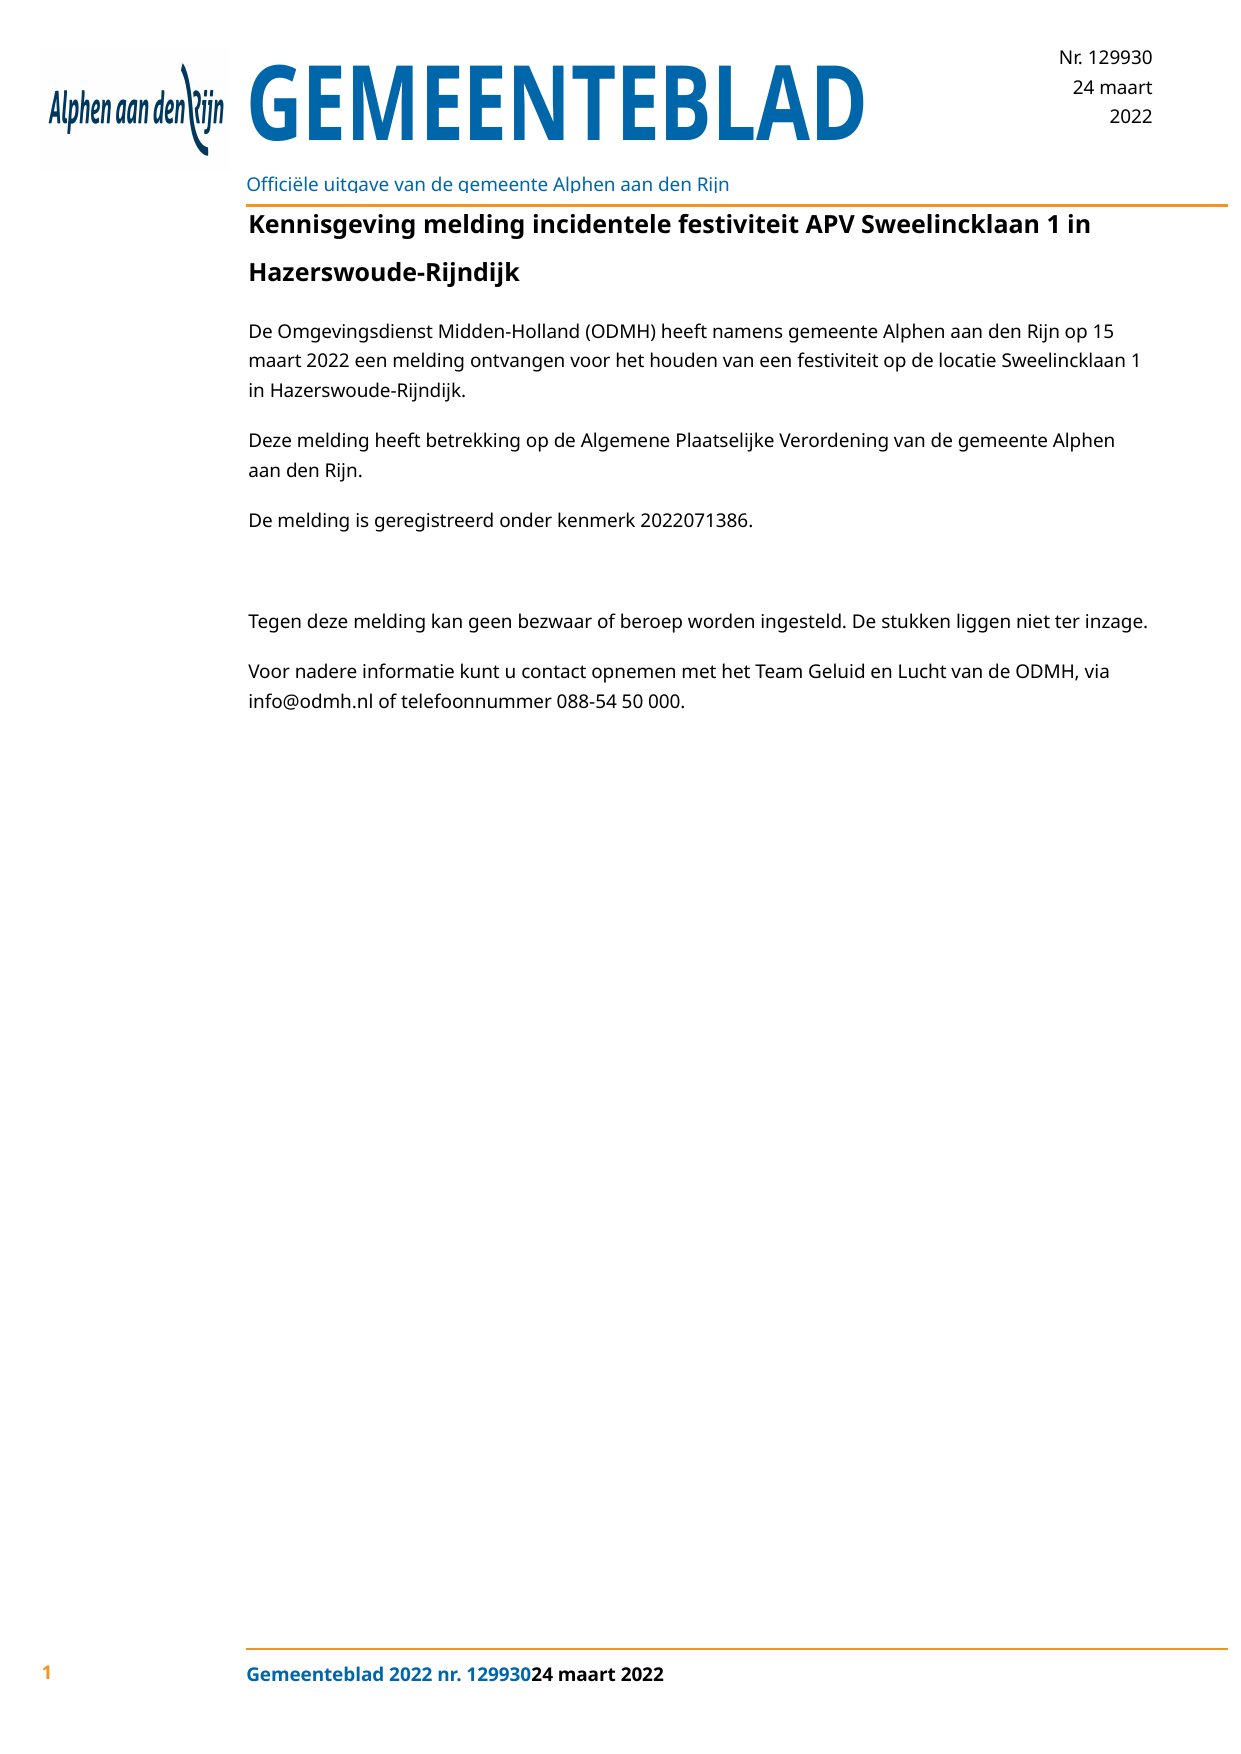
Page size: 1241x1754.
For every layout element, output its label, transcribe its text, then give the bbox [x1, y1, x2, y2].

text Tegen deze melding kan geen bezwaar of beroep worden ingesteld. De stukken liggen niet ter inzage. [248, 608, 1152, 634]
text De melding is geregistreerd onder kenmerk 2022071386. [248, 507, 1152, 533]
text Kennisgeving melding incidentele festiviteit APV Sweelincklaan 1 in Hazerswoude-Rijndijk [248, 207, 1152, 288]
picture [41, 47, 231, 172]
text De Omgevingsdienst Midden-Holland (ODMH) heeft namens gemeente Alphen aan den Rijn op 15 maart 2022 een melding ontvangen voor het houden van een festiviteit op de locatie Sweelincklaan 1 in Hazerswoude-Rijndijk. [248, 318, 1152, 403]
text Deze melding heeft betrekking op de Algemene Plaatselijke Verordening van de gemeente Alphen aan den Rijn. [248, 427, 1152, 483]
text Voor nadere informatie kunt u contact opnemen met het Team Geluid en Lucht van de ODMH, via info@odmh.nl of telefoonnummer 088-54 50 000. [248, 659, 1152, 714]
